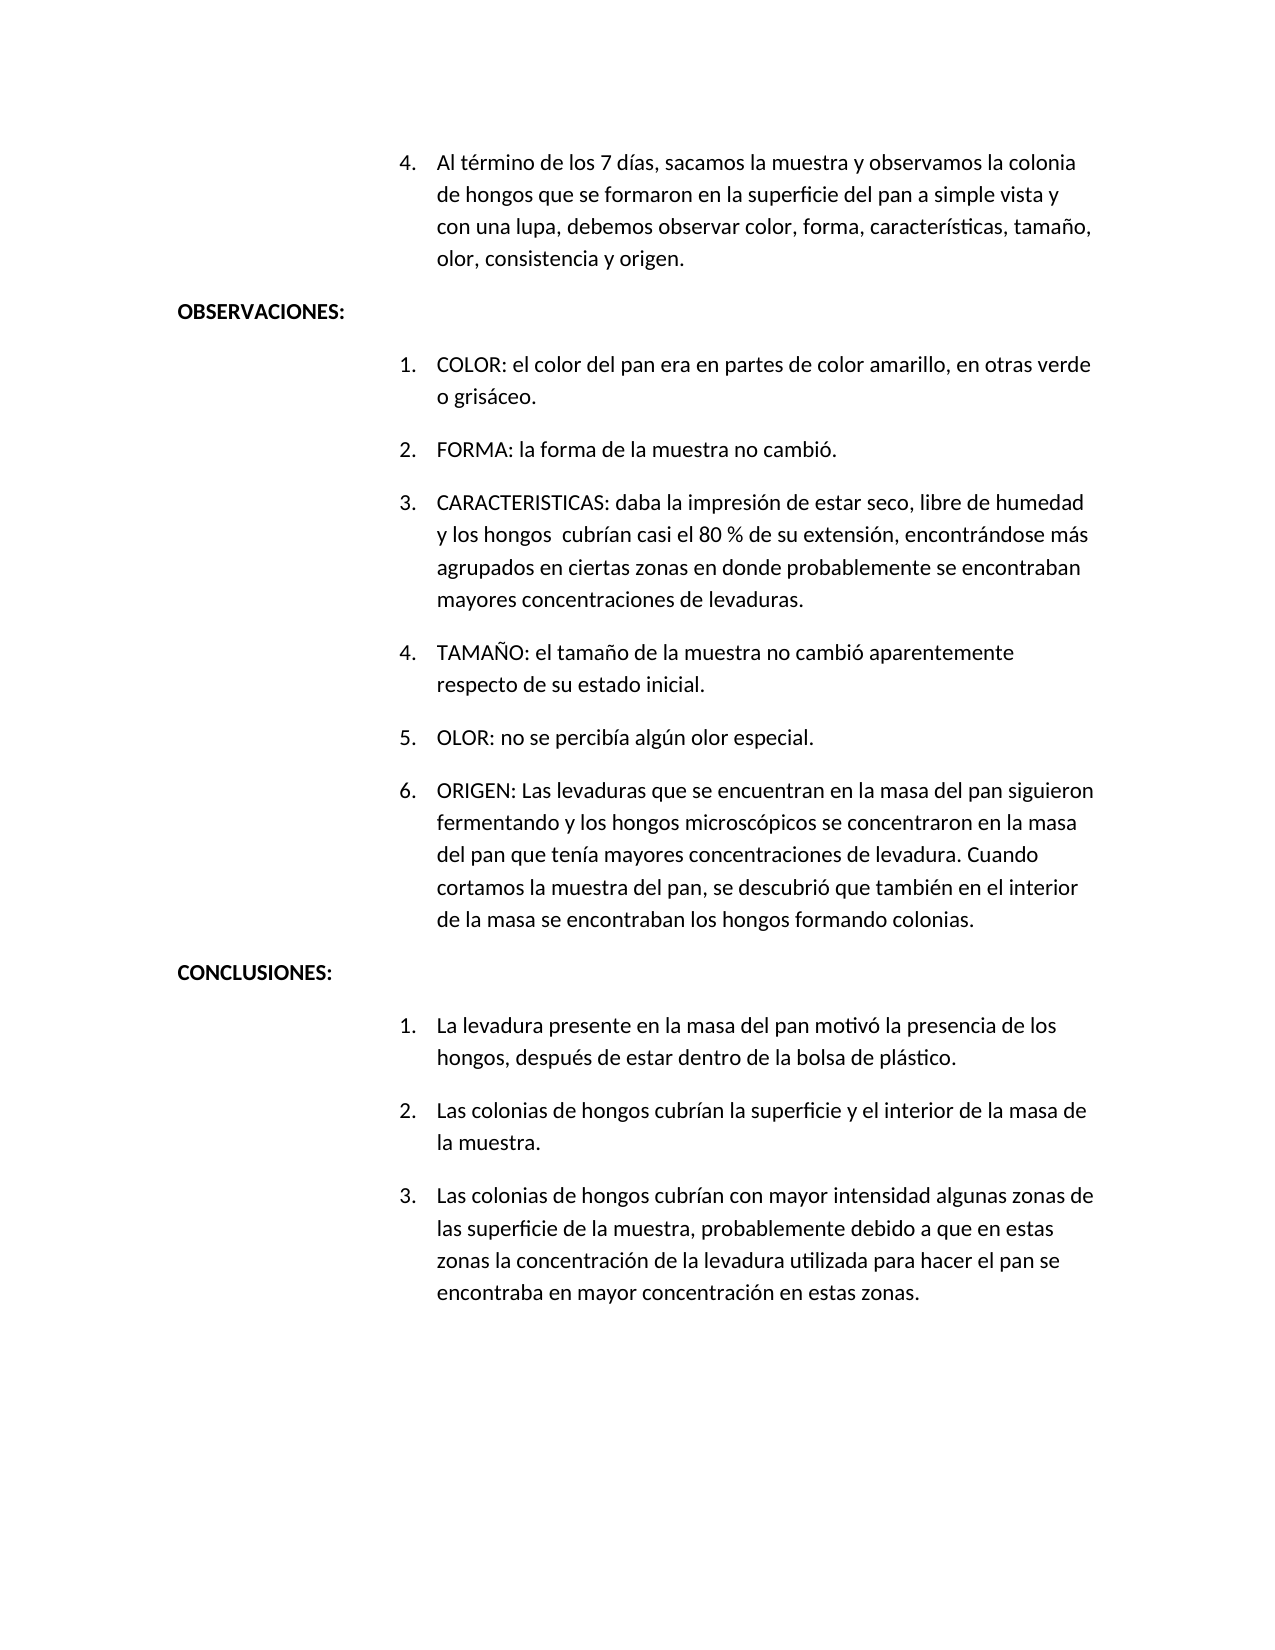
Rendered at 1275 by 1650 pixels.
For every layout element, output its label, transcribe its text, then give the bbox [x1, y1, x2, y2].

list OLOR: no se percibía algún olor especial. [399, 723, 1098, 751]
text CONCLUSIONES: [177, 958, 1098, 986]
list TAMAÑO: el tamaño de la muestra no cambió aparentemente respecto de su estado inicial. [399, 638, 1098, 698]
list Las colonias de hongos cubrían la superficie y el interior de la masa de la muestra. [399, 1096, 1098, 1156]
list FORMA: la forma de la muestra no cambió. [399, 435, 1098, 463]
list COLOR: el color del pan era en partes de color amarillo, en otras verde o grisáceo. [399, 350, 1098, 410]
list Las colonias de hongos cubrían con mayor intensidad algunas zonas de las superficie de la muestra, probablemente debido a que en estas zonas la concentración de la levadura utilizada para hacer el pan se encontraba en mayor concentración en estas zonas. [399, 1181, 1098, 1306]
list CARACTERISTICAS: daba la impresión de estar seco, libre de humedad y los hongos cubrían casi el 80 % de su extensión, encontrándose más agrupados en ciertas zonas en donde probablemente se encontraban mayores concentraciones de levaduras. [399, 488, 1098, 613]
text OBSERVACIONES: [177, 297, 1098, 325]
list Al término de los 7 días, sacamos la muestra y observamos la colonia de hongos que se formaron en la superficie del pan a simple vista y con una lupa, debemos observar color, forma, características, tamaño, olor, consistencia y origen. [399, 148, 1098, 272]
list ORIGEN: Las levaduras que se encuentran en la masa del pan siguieron fermentando y los hongos microscópicos se concentraron en la masa del pan que tenía mayores concentraciones de levadura. Cuando cortamos la muestra del pan, se descubrió que también en el interior de la masa se encontraban los hongos formando colonias. [399, 776, 1098, 933]
list La levadura presente en la masa del pan motivó la presencia de los hongos, después de estar dentro de la bolsa de plástico. [399, 1011, 1098, 1071]
